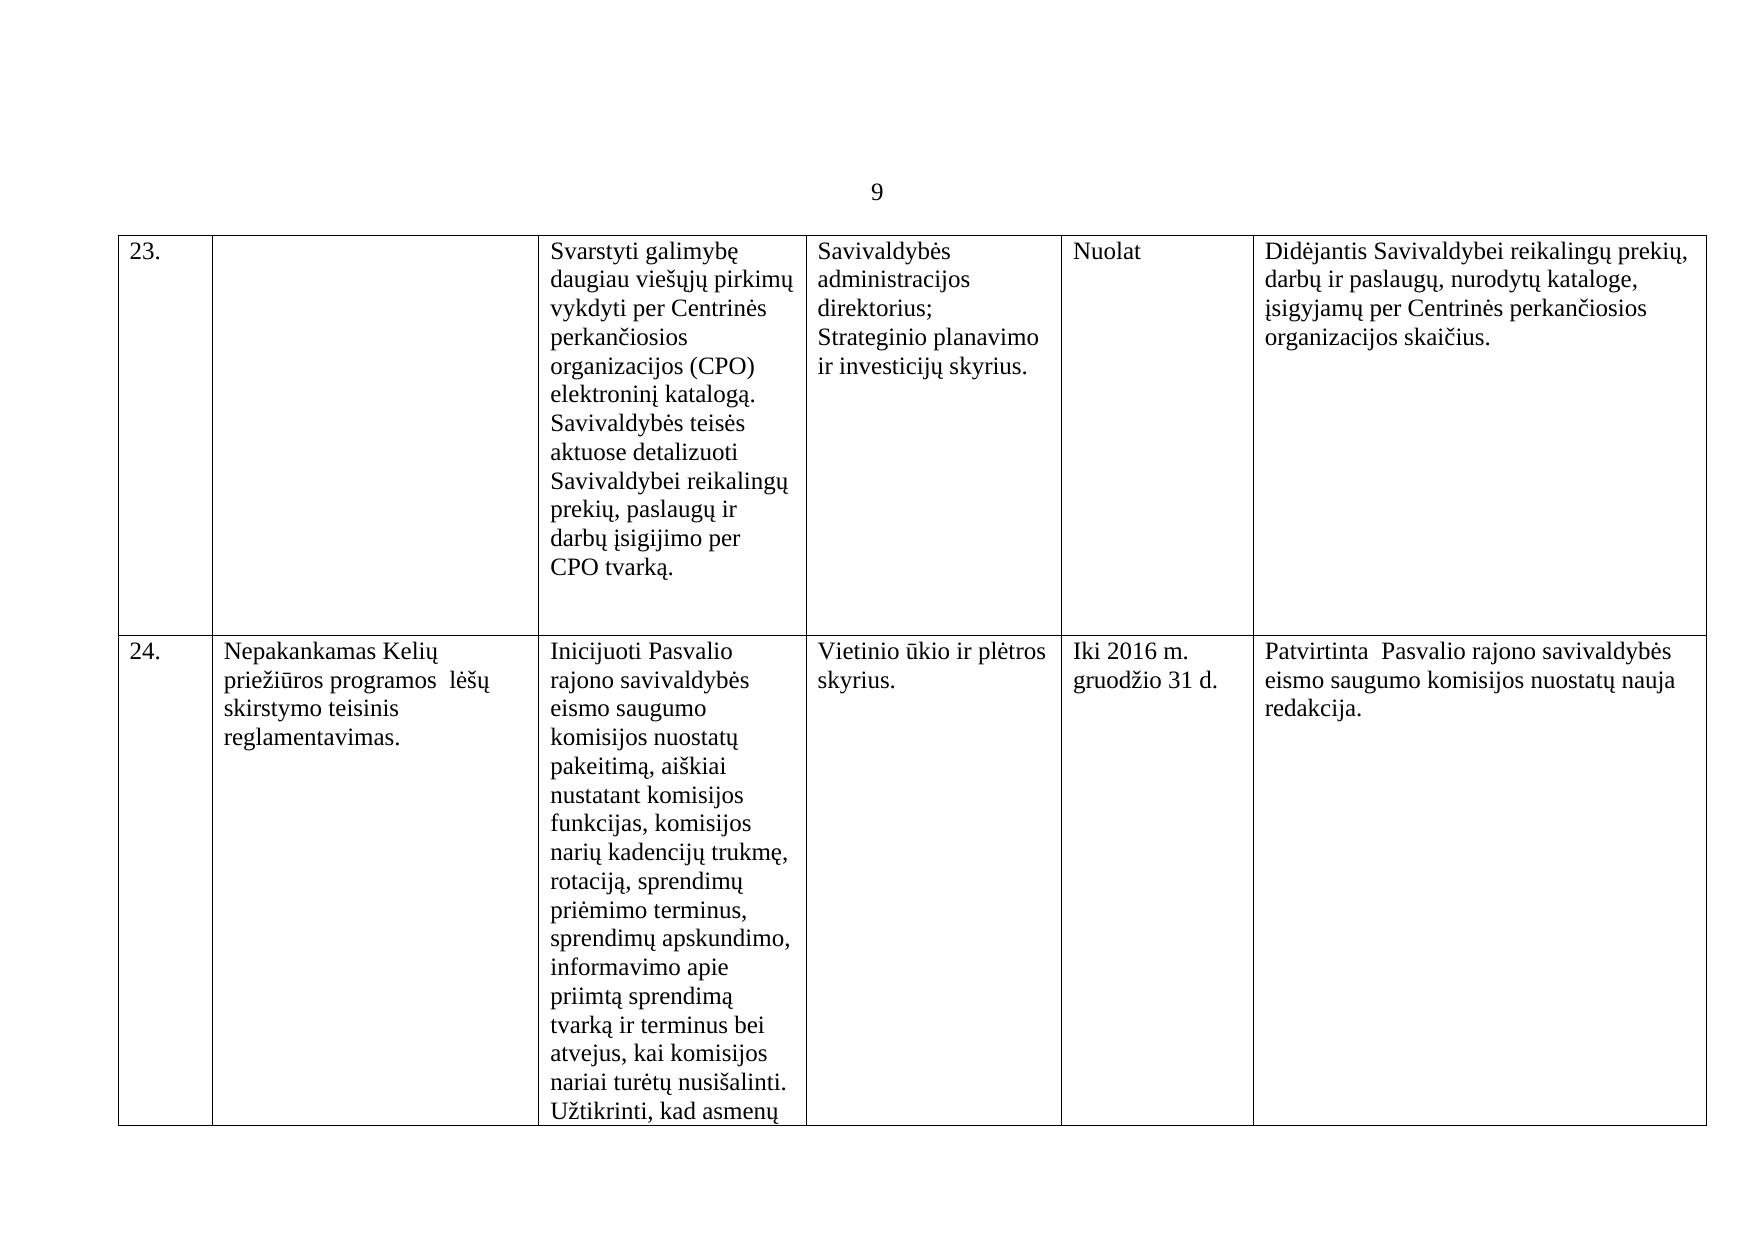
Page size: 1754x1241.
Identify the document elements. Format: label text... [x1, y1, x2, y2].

table_cell Savivaldybės administracijos direktorius; Strateginio planavimo ir investicijų skyrius. [807, 236, 1061, 635]
table_cell 24. [119, 636, 212, 1125]
table_cell Svarstyti galimybę daugiau viešųjų pirkimų vykdyti per Centrinės perkančiosios organizacijos (CPO) elektroninį katalogą. Savivaldybės teisės aktuose detalizuoti Savivaldybei reikalingų prekių, paslaugų ir darbų įsigijimo per CPO tvarką. [539, 236, 806, 635]
table_cell Nepakankamas Kelių priežiūros programos lėšų skirstymo teisinis reglamentavimas. [213, 636, 538, 1125]
table_cell 23. [119, 236, 212, 635]
table_cell [1707, 235, 1712, 635]
table_cell Inicijuoti Pasvalio rajono savivaldybės eismo saugumo komisijos nuostatų pakeitimą, aiškiai nustatant komisijos funkcijas, komisijos narių kadencijų trukmę, rotaciją, sprendimų priėmimo terminus, sprendimų apskundimo, informavimo apie priimtą sprendimą tvarką ir terminus bei atvejus, kai komisijos nariai turėtų nusišalinti. Užtikrinti, kad asmenų [539, 636, 806, 1125]
table_cell Vietinio ūkio ir plėtros skyrius. [807, 636, 1061, 1125]
table_cell Nuolat [1062, 236, 1253, 635]
table_cell [1707, 635, 1712, 1125]
table_cell Patvirtinta Pasvalio rajono savivaldybės eismo saugumo komisijos nuostatų nauja redakcija. [1254, 636, 1706, 1125]
table_cell Iki 2016 m. gruodžio 31 d. [1062, 636, 1253, 1125]
table_cell Didėjantis Savivaldybei reikalingų prekių, darbų ir paslaugų, nurodytų kataloge, įsigyjamų per Centrinės perkančiosios organizacijos skaičius. [1254, 236, 1706, 635]
table_cell [213, 236, 538, 635]
